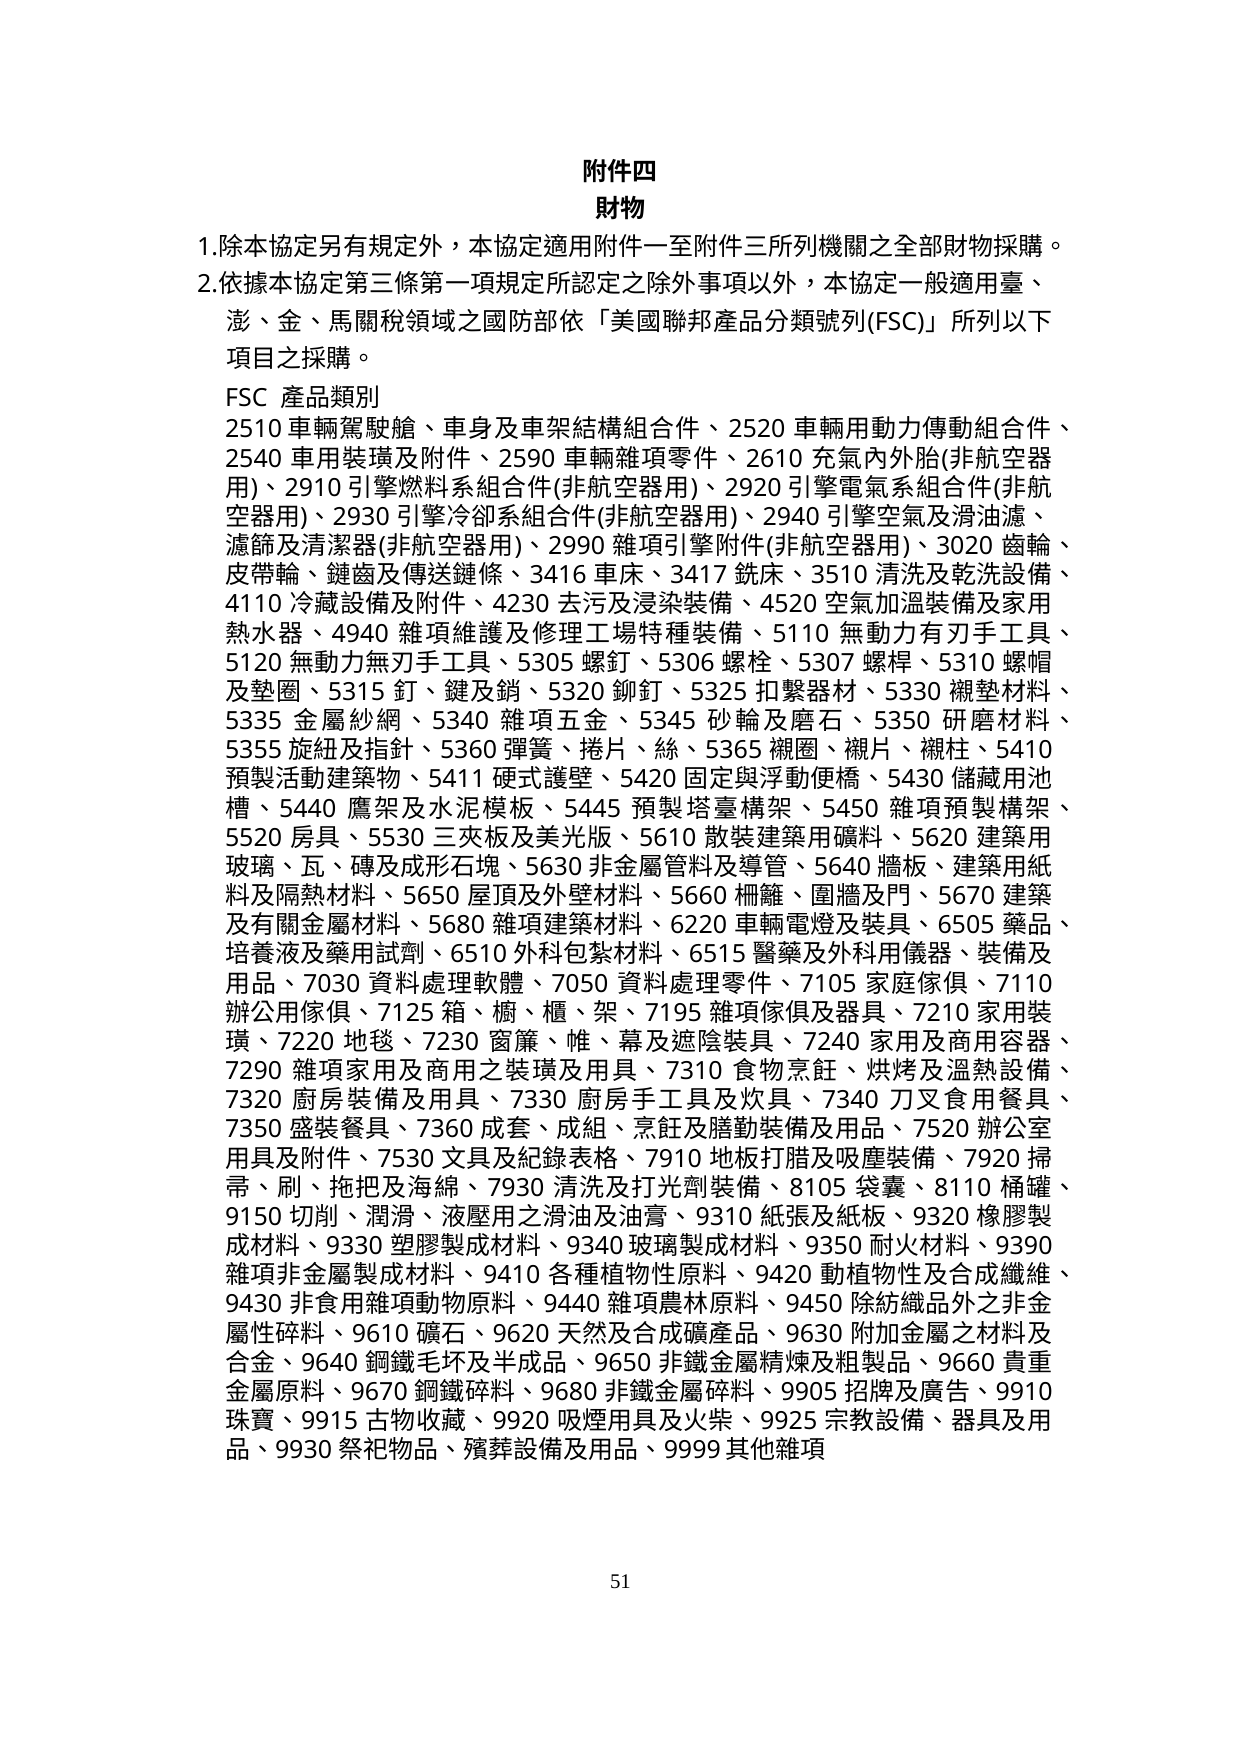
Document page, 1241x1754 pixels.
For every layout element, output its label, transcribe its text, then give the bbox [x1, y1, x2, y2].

subtitle 1.除本協定另有規定外，本協定適用附件一至附件三所列機關之全部財物採購。 [197, 225, 1053, 262]
subtitle 2.依據本協定第三條第一項規定所認定之除外事項以外，本協定一般適用臺、澎、金、馬關稅領域之國防部依「美國聯邦產品分類號列(FSC)」所列以下項目之採購。 [197, 262, 1053, 375]
text 2510車輛駕駛艙、車身及車架結構組合件、2520 車輛用動力傳動組合件、2540 車用裝璜及附件、2590 車輛雜項零件、2610 充氣內外胎(非航空器用)、2910引擎燃料系組合件(非航空器用)、2920引擎電氣系組合件(非航空器用)、2930 引擎冷卻系組合件(非航空器用)、2940 引擎空氣及滑油濾、濾篩及清潔器(非航空器用)、2990 雜項引擎附件(非航空器用)、3020 齒輪、皮帶輪、鏈齒及傳送鏈條、3416 車床、3417 銑床、3510 清洗及乾洗設備、4110 冷藏設備及附件、4230 去污及浸染裝備、4520 空氣加溫裝備及家用熱水器、4940 雜項維護及修理工場特種裝備、5110 無動力有刃手工具、5120 無動力無刃手工具、5305 螺釘、5306 螺栓、5307 螺桿、5310 螺帽及墊圈、5315 釘、鍵及銷、5320 鉚釘、5325 扣繫器材、5330 襯墊材料、5335 金屬紗網、5340 雜項五金、5345 砂輪及磨石、5350 研磨材料、5355 旋紐及指針、5360 彈簧、捲片、絲、5365 襯圈、襯片、襯柱、5410 預製活動建築物、5411 硬式護壁、5420 固定與浮動便橋、5430 儲藏用池槽、5440 鷹架及水泥模板、5445 預製塔臺構架、5450 雜項預製構架、5520 房具、5530 三夾板及美光版、5610 散裝建築用礦料、5620 建築用玻璃、瓦、磚及成形石塊、5630 非金屬管料及導管、5640 牆板、建築用紙料及隔熱材料、5650 屋頂及外壁材料、5660 柵籬、圍牆及門、5670 建築及有關金屬材料、5680 雜項建築材料、6220 車輛電燈及裝具、6505 藥品、培養液及藥用試劑、6510 外科包紮材料、6515 醫藥及外科用儀器、裝備及用品、7030 資料處理軟體、7050 資料處理零件、7105 家庭傢俱、7110 辦公用傢俱、7125 箱、櫥、櫃、架、7195 雜項傢俱及器具、7210 家用裝璜、7220 地毯、7230 窗簾、帷、幕及遮陰裝具、7240 家用及商用容器、7290 雜項家用及商用之裝璜及用具、7310 食物烹飪、烘烤及溫熱設備、7320 廚房裝備及用具、7330 廚房手工具及炊具、7340 刀叉食用餐具、7350 盛裝餐具、7360 成套、成組、烹飪及膳勤裝備及用品、7520 辦公室用具及附件、7530 文具及紀錄表格、7910 地板打腊及吸塵裝備、7920 掃帚、刷、拖把及海綿、7930 清洗及打光劑裝備、8105 袋囊、8110 桶罐、9150 切削、潤滑、液壓用之滑油及油膏、9310 紙張及紙板、9320 橡膠製成材料、9330 塑膠製成材料、9340玻璃製成材料、9350 耐火材料、9390 雜項非金屬製成材料、9410 各種植物性原料、9420 動植物性及合成纖維、9430 非食用雜項動物原料、9440 雜項農林原料、9450 除紡織品外之非金屬性碎料、9610 礦石、9620 天然及合成礦產品、9630 附加金屬之材料及合金、9640 鋼鐵毛坏及半成品、9650 非鐵金屬精煉及粗製品、9660 貴重金屬原料、9670 鋼鐵碎料、9680 非鐵金屬碎料、9905 招牌及廣告、9910 珠寶、9915 古物收藏、9920 吸煙用具及火柴、9925 宗教設備、器具及用品、9930 祭祀物品、殯葬設備及用品、9999其他雜項 [225, 414, 1053, 1464]
text FSC 產品類別 [208, 375, 1053, 414]
text 附件四 [187, 150, 1053, 187]
text 財物 [187, 187, 1053, 225]
